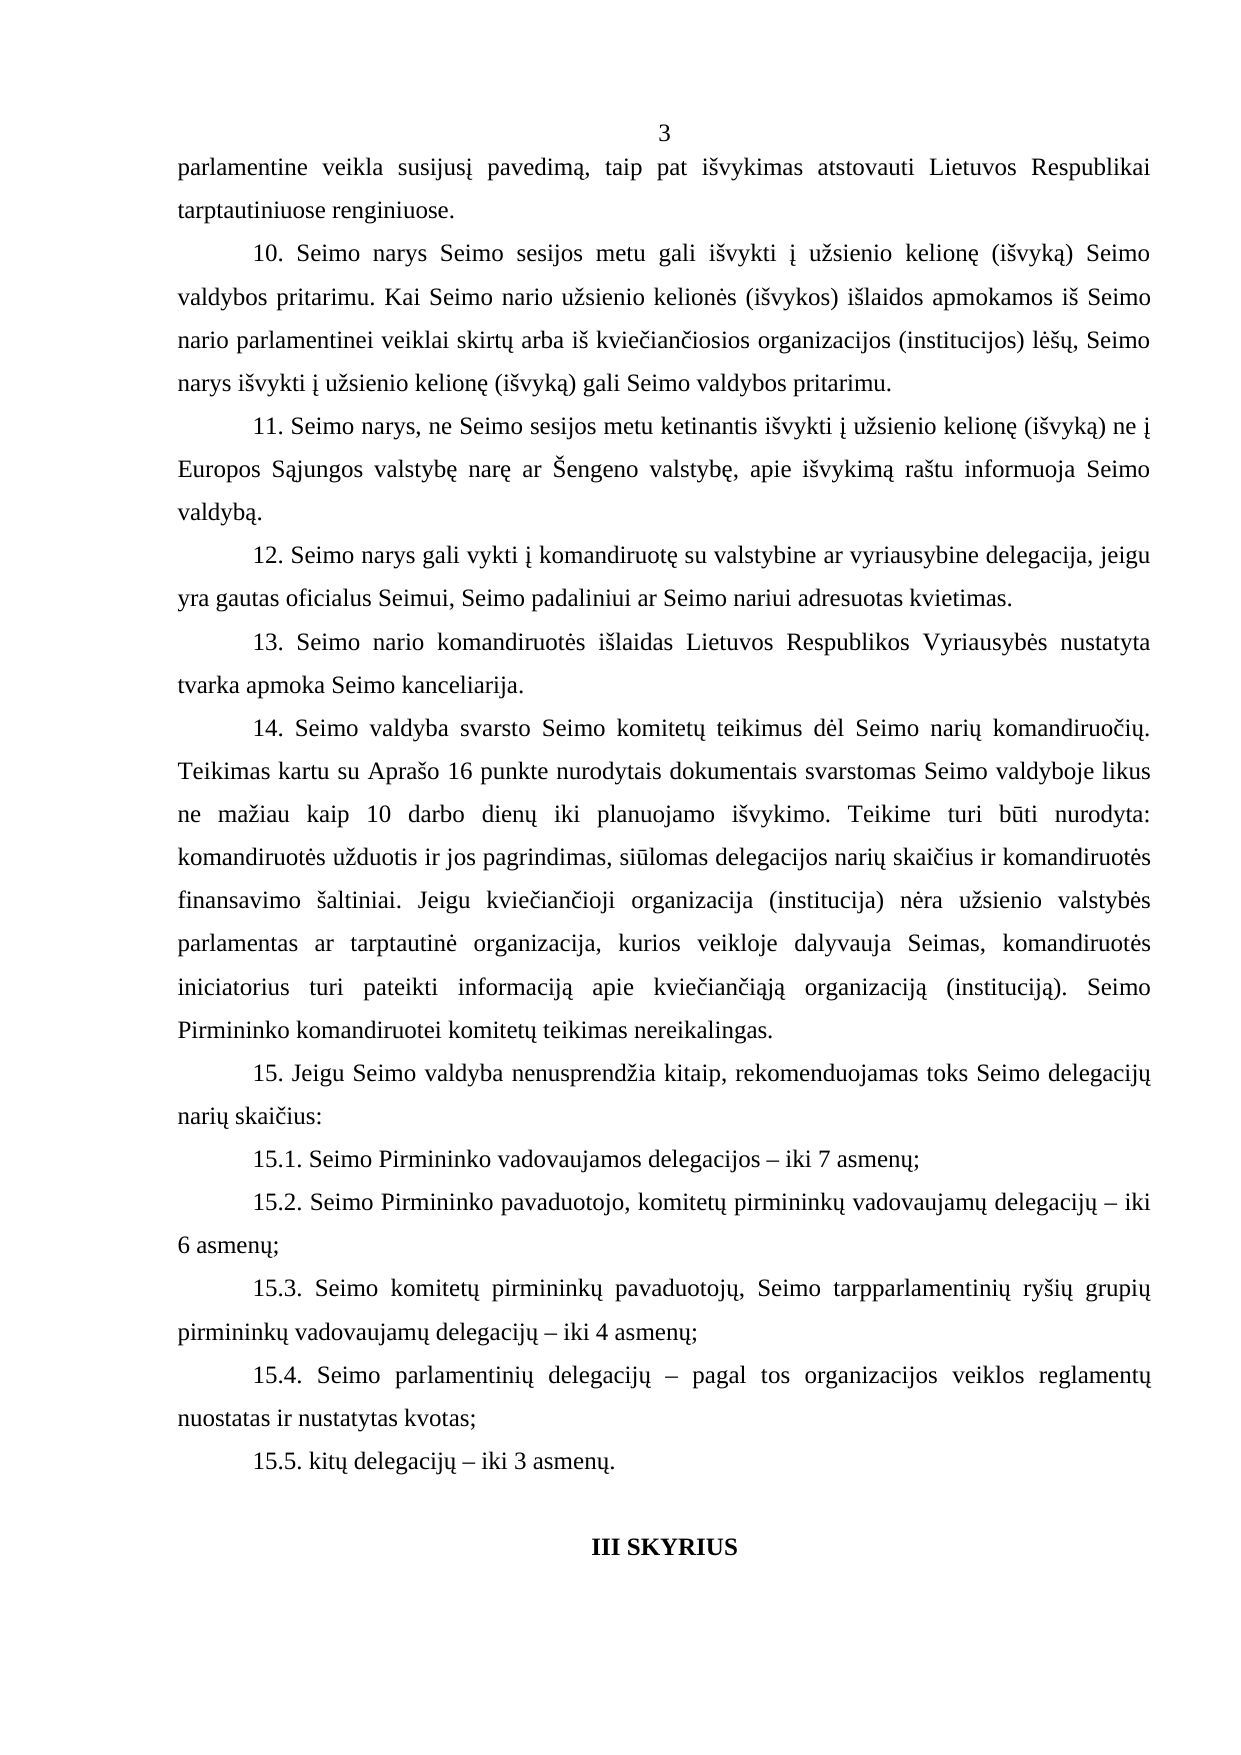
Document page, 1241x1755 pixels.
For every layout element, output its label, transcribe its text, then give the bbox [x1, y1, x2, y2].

text 10. Seimo narys Seimo sesijos metu gali išvykti į užsienio kelionę (išvyką) Seimo valdybos pritarimu. Kai Seimo nario užsienio kelionės (išvykos) išlaidos apmokamos iš Seimo nario parlamentinei veiklai skirtų arba iš kviečiančiosios organizacijos (institucijos) lėšų, Seimo narys išvykti į užsienio kelionę (išvyką) gali Seimo valdybos pritarimu. [177, 238, 1152, 397]
text 15.5. kitų delegacijų – iki 3 asmenų. [177, 1446, 1152, 1475]
text 15.3. Seimo komitetų pirmininkų pavaduotojų, Seimo tarpparlamentinių ryšių grupių pirmininkų vadovaujamų delegacijų – iki 4 asmenų; [177, 1273, 1152, 1345]
text 15.1. Seimo Pirmininko vadovaujamos delegacijos – iki 7 asmenų; [177, 1144, 1152, 1173]
text 14. Seimo valdyba svarsto Seimo komitetų teikimus dėl Seimo narių komandiruočių. Teikimas kartu su Aprašo 16 punkte nurodytais dokumentais svarstomas Seimo valdyboje likus ne mažiau kaip 10 darbo dienų iki planuojamo išvykimo. Teikime turi būti nurodyta: komandiruotės užduotis ir jos pagrindimas, siūlomas delegacijos narių skaičius ir komandiruotės finansavimo šaltiniai. Jeigu kviečiančioji organizacija (institucija) nėra užsienio valstybės parlamentas ar tarptautinė organizacija, kurios veikloje dalyvauja Seimas, komandiruotės iniciatorius turi pateikti informaciją apie kviečiančiąją organizaciją (instituciją). Seimo Pirmininko komandiruotei komitetų teikimas nereikalingas. [177, 713, 1152, 1043]
text 12. Seimo narys gali vykti į komandiruotę su valstybine ar vyriausybine delegacija, jeigu yra gautas oficialus Seimui, Seimo padaliniui ar Seimo nariui adresuotas kvietimas. [177, 540, 1152, 612]
text III SKYRIUS [177, 1532, 1152, 1561]
text parlamentine veikla susijusį pavedimą, taip pat išvykimas atstovauti Lietuvos Respublikai tarptautiniuose renginiuose. [177, 152, 1152, 224]
text 15.2. Seimo Pirmininko pavaduotojo, komitetų pirmininkų vadovaujamų delegacijų – iki 6 asmenų; [177, 1187, 1152, 1259]
text 11. Seimo narys, ne Seimo sesijos metu ketinantis išvykti į užsienio kelionę (išvyką) ne į Europos Sąjungos valstybę narę ar Šengeno valstybę, apie išvykimą raštu informuoja Seimo valdybą. [177, 411, 1152, 526]
text 15.4. Seimo parlamentinių delegacijų – pagal tos organizacijos veiklos reglamentų nuostatas ir nustatytas kvotas; [177, 1360, 1152, 1432]
text 15. Jeigu Seimo valdyba nenusprendžia kitaip, rekomenduojamas toks Seimo delegacijų narių skaičius: [177, 1058, 1152, 1130]
text 13. Seimo nario komandiruotės išlaidas Lietuvos Respublikos Vyriausybės nustatyta tvarka apmoka Seimo kanceliarija. [177, 627, 1152, 698]
